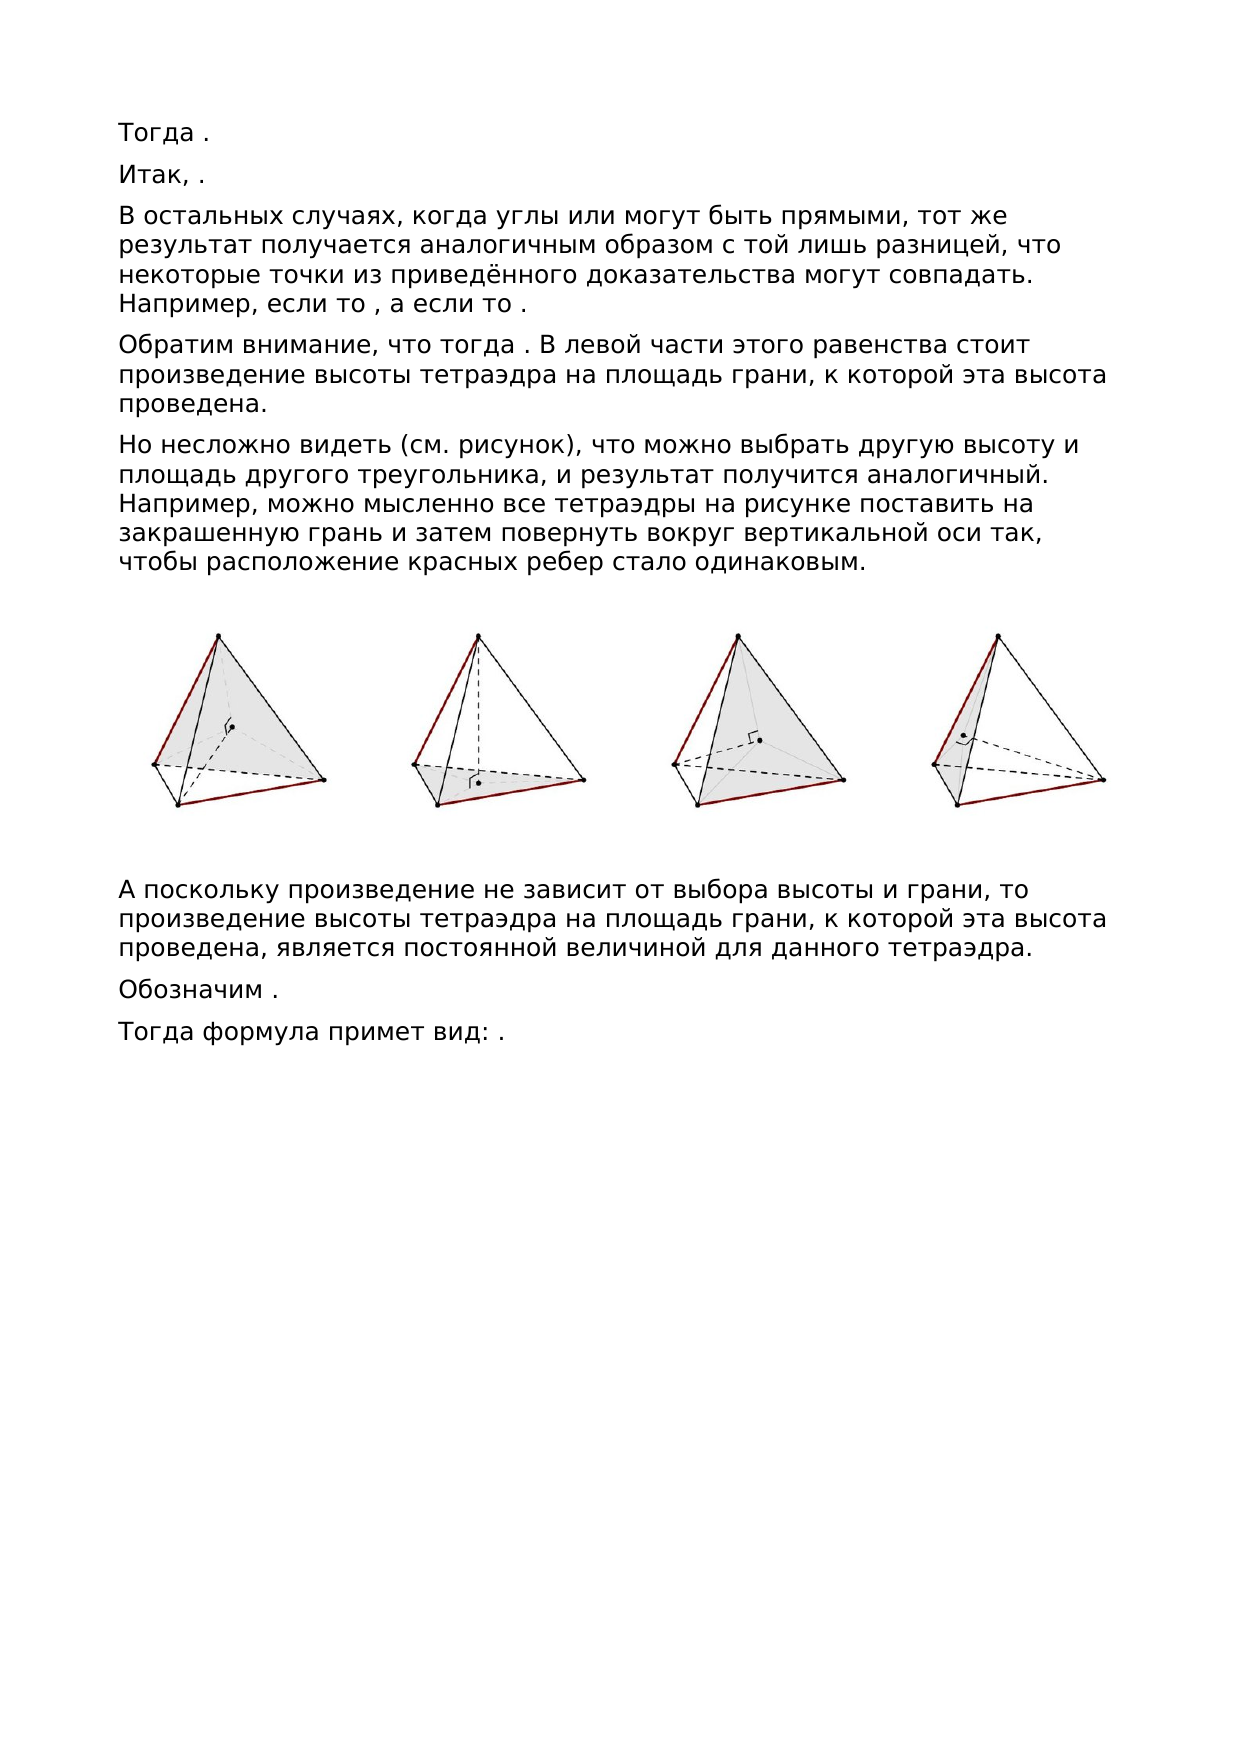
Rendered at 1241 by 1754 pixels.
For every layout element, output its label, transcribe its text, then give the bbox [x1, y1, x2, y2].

picture [118, 588, 1123, 834]
text Обратим внимание, что тогда . В левой части этого равенства стоит произведение высоты тетраэдра на площадь грани, к которой эта высота проведена. [118, 331, 1122, 418]
text Итак, . [118, 160, 1122, 189]
text Обозначим . [118, 975, 1122, 1004]
text Тогда . [118, 118, 1122, 147]
text Тогда формула примет вид: . [118, 1017, 1122, 1046]
text Но несложно видеть (см. рисунок), что можно выбрать другую высоту и площадь другого треугольника, и результат получится аналогичный. Например, можно мысленно все тетраэдры на рисунке поставить на закрашенную грань и затем повернуть вокруг вертикальной оси так, чтобы расположение красных ребер стало одинаковым. [118, 431, 1122, 576]
text В остальных случаях, когда углы или могут быть прямыми, тот же результат получается аналогичным образом с той лишь разницей, что некоторые точки из приведённого доказательства могут совпадать. Например, если то , а если то . [118, 201, 1122, 318]
text А поскольку произведение не зависит от выбора высоты и грани, то произведение высоты тетраэдра на площадь грани, к которой эта высота проведена, является постоянной величиной для данного тетраэдра. [118, 875, 1122, 963]
